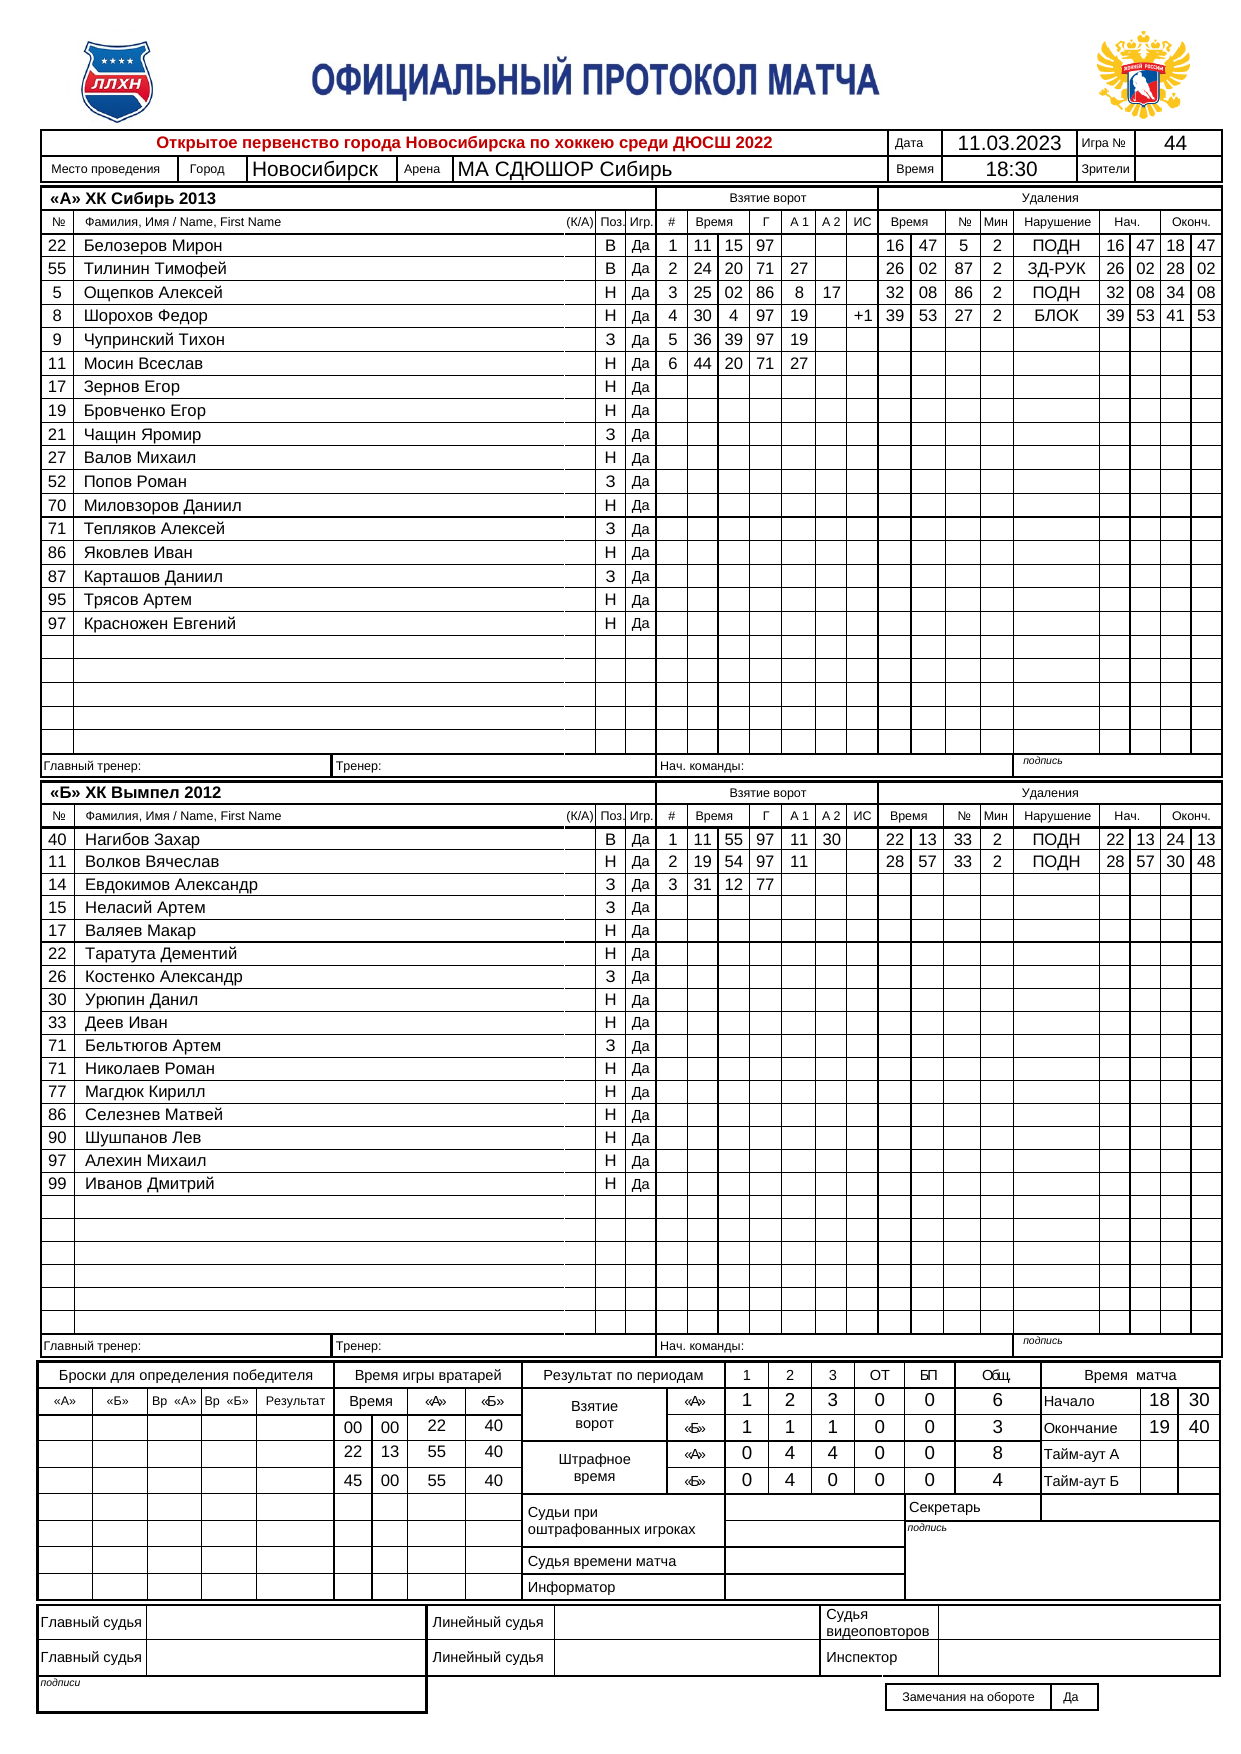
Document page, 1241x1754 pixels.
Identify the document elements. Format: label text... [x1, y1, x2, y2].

table_cell 24 [1161, 829, 1190, 849]
table_cell (К/А) [565, 805, 595, 826]
table_cell Ощепков Алексей [74, 281, 564, 303]
table_cell [626, 1219, 655, 1241]
table_cell [373, 1574, 407, 1599]
table_cell [1161, 1311, 1190, 1333]
table_cell [1131, 1242, 1160, 1264]
table_cell [1192, 446, 1221, 469]
table_cell 2 [769, 1389, 811, 1413]
table_cell [816, 235, 846, 256]
table_cell [847, 1311, 877, 1333]
table_cell [816, 874, 846, 895]
table_cell [847, 257, 877, 280]
table_cell [847, 541, 877, 564]
table_cell 2 [657, 257, 687, 280]
table_cell [1014, 328, 1099, 351]
table_cell [657, 1242, 687, 1264]
table_cell [1192, 399, 1221, 422]
table_cell 3 [657, 874, 687, 895]
table_cell [565, 730, 595, 753]
table_cell З [596, 470, 625, 493]
table_cell [1100, 730, 1129, 753]
table_cell Линейный судья [428, 1606, 554, 1639]
table_cell [1100, 1196, 1129, 1218]
table_cell 19 [782, 305, 815, 327]
table_cell [1014, 874, 1099, 895]
table_cell [719, 707, 749, 729]
table_cell [39, 1547, 92, 1573]
table_cell Шушпанов Лев [75, 1127, 564, 1149]
table_cell 18:30 [943, 157, 1076, 181]
table_cell [879, 565, 910, 587]
table_cell [719, 446, 749, 469]
table_cell [879, 1150, 910, 1172]
table_cell Тренер: [333, 755, 655, 776]
table_cell [782, 423, 815, 445]
table_cell Волков Вячеслав [75, 850, 564, 872]
table_cell 55 [719, 829, 749, 849]
table_cell 39 [719, 328, 749, 351]
table_cell 16 [879, 235, 910, 256]
table_cell Да [626, 1173, 655, 1195]
table_cell [1014, 730, 1099, 753]
table_cell [1100, 470, 1129, 493]
table_cell 2 [981, 305, 1013, 327]
table_cell [39, 1574, 92, 1599]
table_cell [939, 1640, 1219, 1675]
table_cell [847, 423, 877, 445]
table_header Удаления [879, 783, 1221, 803]
table_cell 1 [726, 1389, 768, 1413]
table_cell [688, 896, 717, 918]
table_cell [750, 588, 781, 611]
table_cell Н [596, 352, 625, 374]
table_cell [847, 850, 877, 872]
table_cell [750, 989, 781, 1011]
table_cell [1014, 1288, 1099, 1310]
table_cell [565, 920, 595, 941]
table_cell [688, 565, 717, 587]
table_cell 27 [782, 352, 815, 374]
table_cell 86 [42, 1104, 74, 1126]
table_cell [42, 1265, 74, 1287]
table_cell 26 [879, 257, 910, 280]
table_cell [719, 1265, 749, 1287]
table_cell Да [626, 423, 655, 445]
table_cell [688, 1058, 717, 1079]
table_cell [719, 494, 749, 516]
table_cell Шорохов Федор [74, 305, 564, 327]
table_cell [1014, 565, 1099, 587]
table_cell [879, 518, 910, 540]
table_cell [847, 1265, 877, 1287]
table_cell [912, 446, 945, 469]
table_cell Штрафное время [523, 1442, 666, 1493]
table_cell [1192, 896, 1221, 918]
table_cell [626, 730, 655, 753]
table_cell [879, 1104, 910, 1126]
table_cell [782, 920, 815, 941]
table_cell [1014, 966, 1099, 987]
table_cell [335, 1547, 371, 1573]
table_cell [688, 1104, 717, 1126]
table_cell [626, 707, 655, 729]
table_cell [1100, 683, 1129, 706]
table_cell [847, 281, 877, 303]
table_cell Фамилия, Имя / Name, First Name [75, 805, 565, 826]
table_cell [688, 636, 717, 658]
table_header Да [1052, 1685, 1097, 1709]
table_cell [1131, 1288, 1160, 1310]
table_cell Н [596, 494, 625, 516]
table_cell [782, 588, 815, 611]
table_cell [688, 1219, 717, 1241]
table_cell З [596, 518, 625, 540]
table_cell Н [596, 446, 625, 469]
table_cell [147, 1640, 425, 1675]
table_cell [912, 541, 945, 564]
table_cell [657, 1288, 687, 1310]
table_cell [688, 1288, 717, 1310]
table_cell 95 [42, 588, 73, 611]
table_cell [912, 707, 945, 729]
table_cell [39, 1441, 92, 1467]
table_cell [981, 1035, 1013, 1057]
table_cell Карташов Даниил [74, 565, 564, 587]
table_cell [596, 1219, 625, 1241]
table_cell [1161, 423, 1190, 445]
table_cell [1131, 565, 1160, 587]
table_cell [1014, 1104, 1099, 1126]
table_cell 8 [782, 281, 815, 303]
table_cell [847, 1104, 877, 1126]
table_cell Оконч. [1161, 805, 1221, 826]
table_cell [879, 1219, 910, 1241]
table_cell [93, 1494, 147, 1520]
table_cell Валов Михаил [74, 446, 564, 469]
table_cell [688, 470, 717, 493]
table_cell 53 [912, 305, 945, 327]
table_cell [782, 494, 815, 516]
table_cell [944, 1104, 980, 1126]
table_cell [688, 423, 717, 445]
table_cell [912, 494, 945, 516]
table_cell [847, 659, 877, 682]
table_cell [1131, 352, 1160, 374]
table_cell 30 [688, 305, 717, 327]
table_cell [912, 470, 945, 493]
table_cell [1192, 470, 1221, 493]
table_cell [688, 1012, 717, 1033]
table_cell [981, 1288, 1013, 1310]
table_cell [1192, 636, 1221, 658]
table_cell [912, 423, 945, 445]
table_cell [1192, 920, 1221, 941]
table_cell 22 [335, 1441, 371, 1467]
table_cell [148, 1547, 201, 1573]
table_cell [148, 1521, 201, 1546]
table_cell [626, 1311, 655, 1333]
table_cell [782, 1104, 815, 1126]
table_cell [981, 966, 1013, 987]
table_cell 39 [879, 305, 910, 327]
table_cell «Б » [466, 1389, 521, 1413]
table_cell [688, 399, 717, 422]
table_cell [816, 1196, 846, 1218]
table_cell [816, 943, 846, 964]
table_cell 71 [42, 1035, 74, 1057]
table_cell [912, 1242, 943, 1264]
table_cell [750, 896, 781, 918]
table_cell [944, 1311, 980, 1333]
table_cell [816, 565, 846, 587]
table_cell [657, 376, 687, 398]
table_cell [39, 1494, 92, 1520]
table_cell 17 [42, 376, 73, 398]
table_cell [373, 1547, 407, 1573]
table_cell 13 [912, 829, 943, 849]
table_cell Н [596, 399, 625, 422]
table_cell [565, 565, 595, 587]
table_cell [1014, 376, 1099, 398]
table_header Время матча [1042, 1363, 1219, 1387]
table_cell 8 [42, 305, 73, 327]
table_cell [1100, 1081, 1129, 1103]
table_cell [981, 1012, 1013, 1033]
table_cell [1131, 1058, 1160, 1079]
table_cell Н [596, 376, 625, 398]
table_cell 86 [750, 281, 781, 303]
table_cell [565, 612, 595, 634]
table_cell Деев Иван [75, 1012, 564, 1033]
table_cell [74, 683, 564, 706]
table_cell Мосин Всеслав [74, 352, 564, 374]
table_cell подпись [1014, 1335, 1221, 1356]
table_cell [750, 1127, 781, 1149]
table_cell З [596, 874, 625, 895]
table_cell [75, 1288, 564, 1310]
table_cell [148, 1574, 201, 1599]
table_cell Время [879, 211, 945, 233]
table_cell 8 [956, 1442, 1040, 1467]
table_cell 33 [42, 1012, 74, 1033]
table_header «А» ХК Сибирь 2013 [42, 188, 655, 209]
table_cell Таратута Дементий [75, 943, 564, 964]
table_cell [879, 588, 910, 611]
table_cell Да [626, 399, 655, 422]
table_cell [565, 1219, 595, 1241]
table_cell 17 [42, 920, 74, 941]
table_cell [847, 446, 877, 469]
table_cell [1100, 1104, 1129, 1126]
table_cell Красножен Евгений [74, 612, 564, 634]
table_cell [719, 1288, 749, 1310]
table_cell [1141, 1468, 1177, 1493]
table_cell 71 [750, 352, 781, 374]
table_cell [879, 683, 910, 706]
table_cell 55 [42, 257, 73, 280]
table_cell [1100, 707, 1129, 729]
table_header Время игры вратарей [335, 1363, 521, 1387]
table_cell [1100, 1219, 1129, 1241]
table_cell [816, 1265, 846, 1287]
table_cell [1131, 1104, 1160, 1126]
table_cell [1179, 1441, 1219, 1467]
table_cell Да [626, 235, 655, 256]
table_cell Да [626, 470, 655, 493]
table_cell [847, 612, 877, 634]
table_cell [1014, 1081, 1099, 1103]
table_cell Время [688, 211, 749, 233]
table_cell [981, 1173, 1013, 1195]
table_cell [847, 707, 877, 729]
table_cell «А» [668, 1442, 724, 1467]
table_cell [944, 1173, 980, 1195]
table_cell [981, 376, 1013, 398]
table_cell [657, 659, 687, 682]
table_cell [147, 1606, 425, 1639]
table_cell [688, 1311, 717, 1333]
table_cell [1161, 446, 1190, 469]
table_cell [847, 829, 877, 849]
table_cell З [596, 1035, 625, 1057]
table_cell № [42, 211, 73, 233]
table_cell [847, 1058, 877, 1079]
table_cell 4 [769, 1442, 811, 1467]
table_cell [944, 874, 980, 895]
table_cell [944, 1288, 980, 1310]
table_cell [816, 1058, 846, 1079]
table_cell [202, 1574, 256, 1599]
table_cell [719, 588, 749, 611]
table_cell [1100, 1012, 1129, 1033]
table_header Игра № [1078, 131, 1134, 155]
table_cell Секретарь [906, 1495, 1040, 1520]
table_cell [847, 235, 877, 256]
table_header Удаления [879, 188, 1221, 209]
table_cell [93, 1441, 147, 1467]
table_cell [1161, 565, 1190, 587]
table_cell [719, 1035, 749, 1057]
table_header Общ. [956, 1363, 1040, 1387]
table_cell [1014, 1150, 1099, 1172]
table_cell [912, 328, 945, 351]
table_cell 19 [782, 328, 815, 351]
table_cell 3 [657, 281, 687, 303]
table_cell А 2 [816, 211, 846, 233]
table_cell [1161, 1104, 1190, 1126]
table_cell В [596, 829, 625, 849]
table_cell Тренер: [333, 1335, 655, 1356]
table_cell Взятие ворот [523, 1389, 666, 1440]
table_cell [944, 1150, 980, 1172]
table_cell [42, 1242, 74, 1264]
table_cell Да [626, 446, 655, 469]
table_cell [816, 1311, 846, 1333]
table_cell [750, 446, 781, 469]
table_cell Информатор [523, 1575, 724, 1599]
table_cell [596, 1196, 625, 1218]
table_cell Да [626, 1012, 655, 1033]
table_cell 12 [719, 874, 749, 895]
table_cell [1192, 612, 1221, 634]
table_cell «А» [408, 1389, 465, 1413]
table_cell [1192, 328, 1221, 351]
table_cell [75, 1219, 564, 1241]
table_cell Тепляков Алексей [74, 518, 564, 540]
table_cell 5 [657, 328, 687, 351]
table_cell [93, 1574, 147, 1599]
table_cell [719, 943, 749, 964]
table_cell [1014, 494, 1099, 516]
table_cell [750, 1058, 781, 1079]
table_header Броски для определения победителя [39, 1363, 333, 1387]
table_cell Да [626, 966, 655, 987]
table_cell Мин [981, 211, 1013, 233]
table_cell [944, 920, 980, 941]
table_header Дата [889, 131, 941, 155]
table_cell [981, 1242, 1013, 1264]
table_cell [879, 352, 910, 374]
table_cell [688, 920, 717, 941]
table_cell [626, 1196, 655, 1218]
table_cell «Б» [668, 1468, 724, 1493]
table_header 1 [726, 1363, 768, 1387]
table_cell Да [626, 305, 655, 327]
table_cell 08 [912, 281, 945, 303]
table_cell [565, 1196, 595, 1218]
table_cell [782, 1127, 815, 1149]
table_cell [912, 989, 943, 1011]
table_cell [202, 1547, 256, 1573]
table_cell 1 [769, 1415, 811, 1440]
table_cell [373, 1494, 407, 1520]
table_cell Нагибов Захар [75, 829, 564, 849]
table_cell [879, 966, 910, 987]
table_cell 22 [1100, 829, 1129, 849]
table_cell Иванов Дмитрий [75, 1173, 564, 1195]
table_cell [257, 1441, 333, 1467]
table_cell Да [626, 1104, 655, 1126]
table_cell [1161, 989, 1190, 1011]
table_cell [981, 352, 1013, 374]
table_cell 0 [905, 1442, 954, 1467]
table_cell [750, 565, 781, 587]
table_cell Н [596, 281, 625, 303]
table_cell Неласий Артем [75, 896, 564, 918]
table_cell [657, 943, 687, 964]
table_cell [981, 989, 1013, 1011]
table_cell [816, 707, 846, 729]
table_cell [816, 588, 846, 611]
table_cell [688, 943, 717, 964]
table_cell Н [596, 1058, 625, 1079]
table_cell [981, 707, 1013, 729]
table_cell Чупринский Тихон [74, 328, 564, 351]
table_cell Вр «Б» [202, 1389, 256, 1413]
table_cell [688, 446, 717, 469]
table_cell [946, 683, 980, 706]
table_cell [596, 659, 625, 682]
table_cell [912, 659, 945, 682]
table_cell [1014, 1265, 1099, 1287]
table_cell [1131, 423, 1160, 445]
table_cell [912, 966, 943, 987]
table_cell [1192, 1012, 1221, 1033]
table_cell 77 [750, 874, 781, 895]
table_cell «А» [668, 1389, 724, 1413]
table_cell [981, 565, 1013, 587]
table_cell [816, 1173, 846, 1195]
table_header Результат по периодам [523, 1363, 724, 1387]
table_cell [879, 636, 910, 658]
table_cell [750, 518, 781, 540]
table_cell Да [626, 281, 655, 303]
table_cell [1131, 683, 1160, 706]
table_cell [1014, 707, 1099, 729]
table_cell 21 [42, 423, 73, 445]
table_cell [565, 829, 595, 849]
table_cell [912, 518, 945, 540]
table_cell [1131, 707, 1160, 729]
table_cell [1192, 1081, 1221, 1103]
table_cell [1100, 1058, 1129, 1079]
table_cell Да [626, 588, 655, 611]
table_cell 11 [42, 352, 73, 374]
table_cell [657, 518, 687, 540]
table_cell [1161, 730, 1190, 753]
table_cell [847, 1173, 877, 1195]
table_cell [688, 541, 717, 564]
table_cell [981, 943, 1013, 964]
table_cell [750, 470, 781, 493]
table_cell [719, 376, 749, 398]
table_cell [879, 376, 910, 398]
table_cell Да [626, 850, 655, 872]
table_cell [657, 399, 687, 422]
table_cell Да [626, 1081, 655, 1103]
table_cell [944, 943, 980, 964]
table_cell [782, 565, 815, 587]
table_cell Да [626, 257, 655, 280]
table_cell [782, 1196, 815, 1218]
table_cell [847, 966, 877, 987]
table_cell [879, 1196, 910, 1218]
table_cell [879, 896, 910, 918]
table_cell Бельтюгов Артем [75, 1035, 564, 1057]
table_cell [1192, 1058, 1221, 1079]
table_cell [1100, 541, 1129, 564]
table_cell Н [596, 850, 625, 872]
table_cell [657, 1173, 687, 1195]
table_cell [202, 1521, 256, 1546]
table_cell [944, 1242, 980, 1264]
table_cell [1014, 636, 1099, 658]
table_cell [565, 352, 595, 374]
table_cell [719, 541, 749, 564]
table_cell # [657, 211, 687, 233]
table_cell Линейный судья [428, 1640, 554, 1675]
table_cell [750, 1288, 781, 1310]
table_cell ПОДН [1014, 235, 1099, 256]
table_cell [657, 1081, 687, 1103]
table_cell [565, 1288, 595, 1310]
table_cell [335, 1574, 371, 1599]
table_cell [657, 1104, 687, 1126]
table_cell [688, 1035, 717, 1057]
table_cell [148, 1494, 201, 1520]
table_cell [912, 565, 945, 587]
table_cell [466, 1521, 521, 1546]
table_cell [879, 920, 910, 941]
table_header Замечания на обороте [887, 1685, 1050, 1709]
table_cell Да [626, 328, 655, 351]
table_cell [981, 612, 1013, 634]
table_cell [912, 1265, 943, 1287]
table_header Взятие ворот [657, 783, 877, 803]
table_cell [816, 1127, 846, 1149]
table_cell [657, 896, 687, 918]
table_cell [816, 1035, 846, 1057]
table_cell [1192, 588, 1221, 611]
table_cell [879, 1035, 910, 1057]
table_cell [946, 565, 980, 587]
table_cell 3 [956, 1415, 1040, 1440]
table_cell Судьи при оштрафованных игроках [523, 1495, 724, 1546]
table_cell [782, 1150, 815, 1172]
table_cell [688, 588, 717, 611]
table_cell [1131, 659, 1160, 682]
table_cell [1131, 1035, 1160, 1057]
table_cell [596, 707, 625, 729]
table_cell 22 [408, 1416, 465, 1440]
table_cell [657, 966, 687, 987]
table_cell [1192, 966, 1221, 987]
table_cell [782, 683, 815, 706]
table_cell [93, 1547, 147, 1573]
table_cell [750, 943, 781, 964]
table_cell [42, 1219, 74, 1241]
table_cell [816, 518, 846, 540]
table_cell [42, 707, 73, 729]
table_cell [782, 470, 815, 493]
table_cell [912, 683, 945, 706]
table_cell 4 [657, 305, 687, 327]
table_cell [847, 1242, 877, 1264]
table_cell [688, 376, 717, 398]
table_cell [912, 874, 943, 895]
table_cell [946, 423, 980, 445]
table_cell 0 [855, 1468, 904, 1493]
table_cell [657, 470, 687, 493]
table_cell [719, 920, 749, 941]
table_cell [148, 1441, 201, 1467]
table_cell [408, 1494, 465, 1520]
table_cell Главный судья [39, 1640, 146, 1675]
table_cell 00 [335, 1416, 371, 1440]
table_cell [719, 423, 749, 445]
table_cell Н [596, 1012, 625, 1033]
table_cell [1161, 896, 1190, 918]
table_cell [565, 257, 595, 280]
table_cell [42, 683, 73, 706]
table_cell Время [335, 1389, 407, 1413]
table_cell [408, 1574, 465, 1599]
table_cell [750, 730, 781, 753]
table_cell [596, 730, 625, 753]
table_cell подпись [906, 1522, 1219, 1599]
table_cell [981, 1104, 1013, 1126]
table_cell [1100, 588, 1129, 611]
table_cell [565, 636, 595, 658]
table_cell ПОДН [1014, 281, 1099, 303]
table_cell [912, 376, 945, 398]
table_cell Алехин Михаил [75, 1150, 564, 1172]
table_cell 3 [812, 1389, 854, 1413]
table_cell 90 [42, 1127, 74, 1149]
table_cell [1099, 1682, 1220, 1711]
table_cell [626, 659, 655, 682]
table_cell [657, 1127, 687, 1149]
table_cell Трясов Артем [74, 588, 564, 611]
table_cell [944, 1127, 980, 1149]
table_cell [879, 1012, 910, 1033]
table_cell [555, 1606, 819, 1639]
table_cell 28 [1100, 850, 1129, 872]
table_cell [912, 896, 943, 918]
table_header 3 [812, 1363, 854, 1387]
table_cell [981, 730, 1013, 753]
table_cell 86 [946, 281, 980, 303]
table_cell [750, 1173, 781, 1195]
table_cell 11 [42, 850, 74, 872]
table_cell [816, 1104, 846, 1126]
table_cell 0 [812, 1468, 854, 1493]
table_cell Чащин Яромир [74, 423, 564, 445]
table_cell [816, 1150, 846, 1172]
table_cell Яковлев Иван [74, 541, 564, 564]
table_cell 97 [42, 1150, 74, 1172]
table_cell [944, 1196, 980, 1218]
table_cell Тилинин Тимофей [74, 257, 564, 280]
table_cell [1131, 399, 1160, 422]
table_cell Да [626, 376, 655, 398]
table_cell [1131, 446, 1160, 469]
table_cell З [596, 328, 625, 351]
table_cell [1014, 943, 1099, 964]
table_cell [816, 850, 846, 872]
table_cell [981, 588, 1013, 611]
table_cell [565, 423, 595, 445]
table_cell [782, 1311, 815, 1333]
table_cell Н [596, 1127, 625, 1149]
table_cell [1161, 1196, 1190, 1218]
table_cell [39, 1416, 92, 1440]
table_cell [816, 541, 846, 564]
table_cell [782, 235, 815, 256]
table_cell [657, 1219, 687, 1241]
table_cell 18 [1161, 235, 1190, 256]
table_cell [816, 1081, 846, 1103]
table_cell Да [626, 494, 655, 516]
table_cell 2 [657, 850, 687, 872]
table_cell 53 [1192, 305, 1221, 327]
table_cell [946, 470, 980, 493]
table_cell [1161, 636, 1190, 658]
table_cell [657, 683, 687, 706]
table_cell [879, 659, 910, 682]
table_cell [946, 612, 980, 634]
table_cell [657, 612, 687, 634]
table_cell [1131, 943, 1160, 964]
table_cell [939, 1606, 1219, 1639]
table_cell [750, 1035, 781, 1057]
table_cell 70 [42, 494, 73, 516]
table_cell [565, 874, 595, 895]
table_cell [726, 1521, 904, 1546]
table_cell Поз. [596, 211, 625, 233]
table_cell 27 [42, 446, 73, 469]
table_cell № [944, 805, 980, 826]
table_cell [719, 1127, 749, 1149]
table_cell [1100, 1242, 1129, 1264]
table_cell [1192, 565, 1221, 587]
table_cell [816, 376, 846, 398]
table_cell [74, 730, 564, 753]
table_cell [981, 328, 1013, 351]
table_cell Да [626, 1035, 655, 1057]
table_cell 6 [956, 1389, 1040, 1413]
table_cell [719, 1173, 749, 1195]
table_cell Евдокимов Александр [75, 874, 564, 895]
table_cell [1100, 494, 1129, 516]
table_cell [750, 1242, 781, 1264]
table_cell [1014, 399, 1099, 422]
table_cell [1192, 1288, 1221, 1310]
table_cell [1131, 730, 1160, 753]
table_cell [719, 1196, 749, 1218]
table_cell [750, 494, 781, 516]
table_cell [42, 1311, 74, 1333]
table_cell [202, 1441, 256, 1467]
table_cell [1161, 1035, 1190, 1057]
table_cell В [596, 257, 625, 280]
table_cell [565, 1104, 595, 1126]
table_cell [847, 874, 877, 895]
table_cell [879, 1311, 910, 1333]
table_cell [1100, 1288, 1129, 1310]
table_cell [1192, 730, 1221, 753]
table_cell 97 [750, 235, 781, 256]
table_cell [1131, 1012, 1160, 1033]
table_cell [1161, 1127, 1190, 1149]
table_cell [1192, 1127, 1221, 1149]
table_cell [1161, 1219, 1190, 1241]
table_cell [1131, 328, 1160, 351]
table_cell [148, 1468, 201, 1493]
table_cell [596, 1265, 625, 1287]
table_cell 40 [1179, 1415, 1219, 1440]
table_cell [202, 1416, 256, 1440]
table_cell 26 [1100, 257, 1129, 280]
table_cell [750, 966, 781, 987]
table_cell 19 [1141, 1415, 1177, 1440]
table_cell ПОДН [1014, 850, 1099, 872]
table_cell [981, 494, 1013, 516]
table_cell Время [889, 157, 941, 181]
table_cell [688, 494, 717, 516]
table_cell [1100, 943, 1129, 964]
table_cell [944, 1265, 980, 1287]
table_cell [782, 541, 815, 564]
table_header Взятие ворот [657, 188, 877, 209]
table_cell 33 [944, 850, 980, 872]
table_cell 30 [42, 989, 74, 1011]
table_cell Да [626, 989, 655, 1011]
table_cell 18 [1141, 1389, 1177, 1413]
table_cell Да [626, 920, 655, 941]
table_cell [93, 1521, 147, 1546]
table_cell Начало [1042, 1389, 1140, 1413]
table_cell [912, 352, 945, 374]
table_cell [688, 1242, 717, 1264]
table_cell Игр. [626, 211, 655, 233]
table_cell [657, 541, 687, 564]
table_cell Нарушение [1014, 805, 1099, 826]
table_cell Город [179, 157, 246, 181]
table_cell [1014, 352, 1099, 374]
table_cell Да [626, 943, 655, 964]
table_cell [719, 989, 749, 1011]
table_cell [657, 494, 687, 516]
table_header Открытое первенство города Новосибирска по хоккею среди ДЮСШ 2022 [42, 131, 887, 155]
table_header 11.03.2023 [943, 131, 1076, 155]
table_cell [981, 1265, 1013, 1287]
table_cell [750, 1150, 781, 1172]
table_cell [93, 1416, 147, 1440]
table_cell [657, 1265, 687, 1287]
table_cell [39, 1468, 92, 1493]
table_cell [879, 943, 910, 964]
table_cell [912, 1288, 943, 1310]
table_cell [782, 1035, 815, 1057]
table_cell [408, 1547, 465, 1573]
table_cell 17 [816, 281, 846, 303]
table_cell [816, 896, 846, 918]
table_cell Игр. [626, 805, 655, 826]
table_cell Результат [257, 1389, 333, 1413]
table_cell [981, 659, 1013, 682]
table_cell [657, 1196, 687, 1218]
table_cell [879, 1127, 910, 1149]
table_cell [42, 1196, 74, 1218]
table_cell [816, 730, 846, 753]
table_cell [782, 1012, 815, 1033]
table_cell [565, 1265, 595, 1287]
table_cell З [596, 896, 625, 918]
table_cell 0 [855, 1389, 904, 1413]
table_cell 4 [769, 1468, 811, 1493]
table_cell [1100, 636, 1129, 658]
table_cell 9 [42, 328, 73, 351]
table_cell [1100, 966, 1129, 987]
table_cell [719, 683, 749, 706]
table_cell [782, 1173, 815, 1195]
table_cell [1014, 1012, 1099, 1033]
table_cell Н [596, 588, 625, 611]
table_cell [565, 494, 595, 516]
table_cell [1192, 943, 1221, 964]
table_cell [847, 1081, 877, 1103]
table_cell [912, 943, 943, 964]
table_cell Тайм-аут А [1042, 1441, 1140, 1467]
table_cell [912, 1012, 943, 1033]
table_cell [565, 305, 595, 327]
table_cell 34 [1161, 281, 1190, 303]
table_cell [657, 565, 687, 587]
table_cell [1014, 1058, 1099, 1079]
table_cell 28 [1161, 257, 1190, 280]
table_cell [1161, 541, 1190, 564]
table_cell [1161, 683, 1190, 706]
table_cell [1192, 874, 1221, 895]
table_cell 55 [408, 1468, 465, 1493]
table_cell 97 [750, 829, 781, 849]
table_cell 2 [981, 281, 1013, 303]
table_cell [847, 896, 877, 918]
table_cell [912, 1081, 943, 1103]
table_cell ИС [847, 805, 877, 826]
table_cell ЗД-РУК [1014, 257, 1099, 280]
table_cell [847, 352, 877, 374]
table_cell [879, 1081, 910, 1103]
table_cell [847, 1219, 877, 1241]
table_cell [1161, 966, 1190, 987]
table_cell [912, 920, 943, 941]
table_cell [1192, 1242, 1221, 1264]
table_cell [565, 1127, 595, 1149]
table_cell [74, 707, 564, 729]
table_cell [816, 920, 846, 941]
table_cell [847, 470, 877, 493]
table_cell [596, 1242, 625, 1264]
table_cell [816, 1219, 846, 1241]
table_cell [719, 636, 749, 658]
table_cell [1014, 423, 1099, 445]
table_cell [879, 707, 910, 729]
table_cell Магдюк Кирилл [75, 1081, 564, 1103]
table_cell [1192, 1311, 1221, 1333]
table_cell [1161, 707, 1190, 729]
table_cell № [946, 211, 980, 233]
table_cell [981, 470, 1013, 493]
table_header «Б» ХК Вымпел 2012 [42, 783, 655, 803]
table_cell [1131, 494, 1160, 516]
table_cell [565, 1012, 595, 1033]
table_cell 40 [466, 1416, 521, 1440]
table_cell Мин [981, 805, 1013, 826]
table_cell [816, 305, 846, 327]
table_cell [565, 659, 595, 682]
table_cell 40 [42, 829, 74, 849]
table_cell [466, 1574, 521, 1599]
table_cell 2 [981, 257, 1013, 280]
table_cell [981, 1311, 1013, 1333]
table_cell [719, 966, 749, 987]
table_cell Да [626, 1127, 655, 1149]
table_cell [719, 1150, 749, 1172]
table_cell [946, 446, 980, 469]
table_cell Н [596, 1173, 625, 1195]
table_cell 24 [688, 257, 717, 280]
table_cell [816, 966, 846, 987]
table_cell [1161, 1173, 1190, 1195]
table_cell [257, 1416, 333, 1440]
table_cell [879, 399, 910, 422]
table_cell 47 [912, 235, 945, 256]
table_cell [750, 612, 781, 634]
table_cell [565, 470, 595, 493]
table_cell [1014, 541, 1099, 564]
table_cell 19 [688, 850, 717, 872]
table_cell [1131, 1265, 1160, 1287]
table_cell [981, 1196, 1013, 1218]
table_cell [1161, 920, 1190, 941]
table_cell [1131, 896, 1160, 918]
table_cell 2 [981, 235, 1013, 256]
table_cell 44 [688, 352, 717, 374]
table_cell 48 [1192, 850, 1221, 872]
table_header ОТ [855, 1363, 904, 1387]
table_cell [883, 1677, 1220, 1681]
table_cell [816, 446, 846, 469]
table_cell 31 [688, 874, 717, 895]
table_cell [1100, 1173, 1129, 1195]
table_cell Тайм-аут Б [1042, 1468, 1140, 1493]
table_cell 28 [879, 850, 910, 872]
table_cell [726, 1495, 904, 1520]
table_cell 71 [750, 257, 781, 280]
table_header 44 [1136, 131, 1221, 155]
table_cell 02 [1192, 257, 1221, 280]
table_cell [1100, 518, 1129, 540]
table_cell [1100, 352, 1129, 374]
table_cell [1131, 588, 1160, 611]
table_cell [912, 612, 945, 634]
table_cell Николаев Роман [75, 1058, 564, 1079]
table_cell Нач. команды: [657, 755, 1012, 776]
table_cell Да [626, 829, 655, 849]
table_cell № [42, 805, 74, 826]
table_cell 71 [42, 1058, 74, 1079]
table_cell [657, 1012, 687, 1033]
table_cell [782, 399, 815, 422]
table_cell [847, 989, 877, 1011]
table_cell [1014, 1311, 1099, 1333]
table_cell 1 [657, 829, 687, 849]
table_cell [981, 874, 1013, 895]
table_cell [912, 1127, 943, 1149]
table_cell [688, 1127, 717, 1149]
table_cell [719, 1081, 749, 1103]
table_cell (К/А) [565, 211, 595, 233]
table_cell [596, 683, 625, 706]
table_cell [750, 1081, 781, 1103]
table_cell [555, 1640, 819, 1675]
table_cell [565, 1150, 595, 1172]
table_cell [657, 989, 687, 1011]
table_cell 11 [688, 829, 717, 849]
table_cell [847, 376, 877, 398]
table_cell [946, 659, 980, 682]
table_cell [719, 1311, 749, 1333]
table_cell [816, 470, 846, 493]
table_cell [42, 1288, 74, 1310]
table_cell Да [626, 352, 655, 374]
table_cell [816, 399, 846, 422]
table_cell [1100, 920, 1129, 941]
table_cell А 1 [782, 805, 815, 826]
table_cell [782, 1288, 815, 1310]
table_cell [912, 1150, 943, 1172]
table_cell 08 [1131, 281, 1160, 303]
table_cell [1161, 943, 1190, 964]
table_cell 0 [905, 1415, 954, 1440]
table_cell 32 [1100, 281, 1129, 303]
table_cell [1131, 966, 1160, 987]
table_cell [1100, 328, 1129, 351]
table_cell [626, 636, 655, 658]
table_cell Н [596, 612, 625, 634]
table_cell [816, 494, 846, 516]
table_cell [1161, 1012, 1190, 1033]
table_cell [1131, 920, 1160, 941]
table_cell [75, 1242, 564, 1264]
table_cell [1192, 1150, 1221, 1172]
table_cell 99 [42, 1173, 74, 1195]
table_cell [1131, 874, 1160, 895]
table_cell [565, 328, 595, 351]
table_cell [688, 518, 717, 540]
table_cell [257, 1547, 333, 1573]
table_cell 5 [946, 235, 980, 256]
table_cell 11 [688, 235, 717, 256]
table_cell В [596, 235, 625, 256]
table_cell [1131, 1196, 1160, 1218]
table_cell [688, 966, 717, 987]
table_cell [816, 423, 846, 445]
table_cell [688, 989, 717, 1011]
table_cell 20 [719, 257, 749, 280]
table_cell [912, 1058, 943, 1079]
table_cell [1100, 874, 1129, 895]
table_cell Главный тренер: [42, 1335, 330, 1356]
table_cell [1100, 446, 1129, 469]
table_cell [719, 896, 749, 918]
table_cell [1131, 612, 1160, 634]
table_cell [1161, 588, 1190, 611]
table_cell Инспектор [821, 1640, 938, 1675]
table_cell [1161, 518, 1190, 540]
table_cell [912, 1311, 943, 1333]
table_cell 27 [782, 257, 815, 280]
table_cell [1141, 1441, 1177, 1467]
table_cell [1131, 470, 1160, 493]
table_cell [981, 683, 1013, 706]
table_cell [944, 1058, 980, 1079]
table_cell [719, 730, 749, 753]
table_cell [912, 399, 945, 422]
table_cell [626, 683, 655, 706]
table_cell Судья времени матча [523, 1548, 724, 1573]
table_cell [847, 920, 877, 941]
table_cell Да [626, 518, 655, 540]
table_cell [565, 1058, 595, 1079]
table_cell Зрители [1078, 157, 1134, 181]
table_cell [750, 1104, 781, 1126]
table_cell [565, 541, 595, 564]
table_cell [1161, 1242, 1190, 1264]
table_cell [847, 328, 877, 351]
table_cell [946, 730, 980, 753]
table_cell [912, 730, 945, 753]
table_cell [981, 399, 1013, 422]
table_cell 47 [1131, 235, 1160, 256]
table_cell 1 [726, 1415, 768, 1440]
table_cell [946, 399, 980, 422]
table_cell [879, 1173, 910, 1195]
table_cell [816, 1242, 846, 1264]
table_cell 97 [42, 612, 73, 634]
table_cell [946, 376, 980, 398]
table_cell 30 [816, 829, 846, 849]
table_cell [816, 612, 846, 634]
table_cell [1014, 1035, 1099, 1057]
table_cell [626, 1265, 655, 1287]
table_cell [782, 376, 815, 398]
table_cell [1192, 494, 1221, 516]
table_cell [879, 1058, 910, 1079]
table_cell [1131, 541, 1160, 564]
table_cell Селезнев Матвей [75, 1104, 564, 1126]
table_cell [1161, 352, 1190, 374]
table_cell [428, 1677, 882, 1711]
table_cell [847, 518, 877, 540]
table_cell Главный судья [39, 1606, 146, 1639]
table_cell [1192, 1104, 1221, 1126]
table_cell [879, 470, 910, 493]
table_cell [782, 518, 815, 540]
table_cell [912, 636, 945, 658]
table_cell [750, 541, 781, 564]
table_cell [657, 588, 687, 611]
table_cell 41 [1161, 305, 1190, 327]
table_cell [1192, 1035, 1221, 1057]
table_cell [1161, 399, 1190, 422]
table_cell [719, 1104, 749, 1126]
table_cell [688, 1196, 717, 1218]
table_cell [981, 1219, 1013, 1241]
table_cell [946, 494, 980, 516]
table_header БП [905, 1363, 954, 1387]
table_cell Попов Роман [74, 470, 564, 493]
table_cell [373, 1521, 407, 1546]
table_cell [565, 235, 595, 256]
table_cell [946, 352, 980, 374]
table_cell [565, 1242, 595, 1264]
table_cell БЛОК [1014, 305, 1099, 327]
table_cell 4 [956, 1468, 1040, 1493]
table_cell [626, 1288, 655, 1310]
table_cell 22 [42, 943, 74, 964]
table_cell [782, 1058, 815, 1079]
table_cell [565, 281, 595, 303]
table_cell [816, 1288, 846, 1310]
table_cell 39 [1100, 305, 1129, 327]
table_cell Главный тренер: [42, 755, 330, 776]
table_cell [1014, 588, 1099, 611]
table_cell [1131, 989, 1160, 1011]
table_cell [42, 659, 73, 682]
table_cell [981, 1081, 1013, 1103]
table_cell 00 [373, 1468, 407, 1493]
table_cell [750, 707, 781, 729]
table_cell [944, 896, 980, 918]
table_cell Да [626, 1150, 655, 1172]
table_cell 40 [466, 1441, 521, 1467]
table_cell 57 [912, 850, 943, 872]
table_cell А 2 [816, 805, 846, 826]
table_cell Нач. [1100, 211, 1160, 233]
table_cell 86 [42, 541, 73, 564]
table_cell Г [750, 805, 781, 826]
table_cell 0 [855, 1415, 904, 1440]
table_cell 97 [750, 328, 781, 351]
table_cell [847, 565, 877, 587]
table_cell 11 [782, 850, 815, 872]
table_cell Да [626, 612, 655, 634]
table_cell [202, 1494, 256, 1520]
table_cell [565, 943, 595, 964]
table_cell [596, 1288, 625, 1310]
table_cell [657, 1035, 687, 1057]
table_cell [565, 1173, 595, 1195]
table_cell [782, 1242, 815, 1264]
table_cell 2 [981, 829, 1013, 849]
table_cell [1014, 659, 1099, 682]
table_cell [1100, 989, 1129, 1011]
table_cell [1100, 1265, 1129, 1287]
table_cell [750, 683, 781, 706]
table_cell 77 [42, 1081, 74, 1103]
table_cell Урюпин Данил [75, 989, 564, 1011]
table_cell [750, 1012, 781, 1033]
table_cell [782, 943, 815, 964]
table_cell 1 [657, 235, 687, 256]
table_cell Костенко Александр [75, 966, 564, 987]
table_cell [981, 896, 1013, 918]
table_cell [1161, 659, 1190, 682]
table_cell Н [596, 541, 625, 564]
table_cell [981, 1058, 1013, 1079]
table_cell [565, 850, 595, 872]
table_cell Да [626, 541, 655, 564]
table_cell [657, 730, 687, 753]
table_cell [847, 1012, 877, 1033]
table_cell ИС [847, 211, 877, 233]
table_cell [946, 707, 980, 729]
table_cell [879, 989, 910, 1011]
table_cell [981, 920, 1013, 941]
table_cell [1131, 1311, 1160, 1333]
table_cell [75, 1196, 564, 1218]
table_cell [750, 399, 781, 422]
table_cell 40 [466, 1468, 521, 1493]
table_cell Время [879, 805, 943, 826]
table_cell [1100, 659, 1129, 682]
table_cell [847, 730, 877, 753]
table_cell [565, 1311, 595, 1333]
table_cell 4 [812, 1442, 854, 1467]
table_cell 02 [912, 257, 945, 280]
table_cell Зернов Егор [74, 376, 564, 398]
table_cell 20 [719, 352, 749, 374]
table_cell [1161, 1288, 1190, 1310]
table_cell [879, 1242, 910, 1264]
table_cell [1100, 565, 1129, 587]
table_cell [847, 1288, 877, 1310]
table_cell Поз. [596, 805, 625, 826]
table_cell ПОДН [1014, 829, 1099, 849]
table_cell [750, 1196, 781, 1218]
table_cell 6 [657, 352, 687, 374]
table_cell З [596, 966, 625, 987]
table_cell «А» [39, 1389, 92, 1413]
table_cell [879, 494, 910, 516]
table_cell [626, 1242, 655, 1264]
table_cell [981, 423, 1013, 445]
table_cell [750, 659, 781, 682]
table_cell [1192, 659, 1221, 682]
table_cell Н [596, 943, 625, 964]
table_cell [981, 1150, 1013, 1172]
table_cell [335, 1521, 371, 1546]
table_cell 26 [42, 966, 74, 987]
table_cell [816, 328, 846, 351]
table_cell [879, 1288, 910, 1310]
table_cell [1131, 376, 1160, 398]
table_cell Да [626, 874, 655, 895]
table_cell 33 [944, 829, 980, 849]
table_cell [1014, 446, 1099, 469]
table_cell Арена [398, 157, 452, 181]
table_cell 36 [688, 328, 717, 351]
table_cell [1131, 1219, 1160, 1241]
table_cell [750, 1311, 781, 1333]
table_cell 87 [946, 257, 980, 280]
table_cell 22 [879, 829, 910, 849]
table_cell [726, 1575, 904, 1599]
table_cell [688, 1173, 717, 1195]
table_cell [1100, 896, 1129, 918]
table_cell [466, 1494, 521, 1520]
table_cell [750, 376, 781, 398]
table_cell Г [750, 211, 781, 233]
table_cell 14 [42, 874, 74, 895]
table_cell 2 [981, 850, 1013, 872]
table_cell [816, 257, 846, 280]
table_cell [1192, 1196, 1221, 1218]
table_cell [565, 707, 595, 729]
table_cell [719, 659, 749, 682]
table_cell З [596, 423, 625, 445]
table_cell [1131, 1173, 1160, 1195]
table_cell 08 [1192, 281, 1221, 303]
table_cell 25 [688, 281, 717, 303]
table_cell [75, 1311, 564, 1333]
table_cell [657, 636, 687, 658]
table_cell [1014, 989, 1099, 1011]
table_cell [1100, 612, 1129, 634]
table_cell [750, 636, 781, 658]
table_cell [1014, 896, 1099, 918]
table_cell 0 [855, 1442, 904, 1467]
table_cell 13 [1192, 829, 1221, 849]
table_header 2 [769, 1363, 811, 1387]
table_cell [782, 1265, 815, 1287]
table_cell Н [596, 1104, 625, 1126]
table_cell [782, 636, 815, 658]
table_cell [688, 659, 717, 682]
table_cell [1179, 1468, 1219, 1493]
table_cell 55 [408, 1441, 465, 1467]
table_cell [1161, 494, 1190, 516]
table_cell [565, 683, 595, 706]
table_cell [1161, 1058, 1190, 1079]
table_cell [1131, 1127, 1160, 1149]
table_cell [1192, 376, 1221, 398]
table_cell [1161, 470, 1190, 493]
table_cell [565, 1035, 595, 1057]
table_cell [879, 541, 910, 564]
table_cell [657, 1150, 687, 1172]
table_cell [688, 612, 717, 634]
table_cell [1192, 707, 1221, 729]
table_cell [257, 1574, 333, 1599]
table_cell [847, 399, 877, 422]
table_cell [782, 1219, 815, 1241]
table_cell 45 [335, 1468, 371, 1493]
table_cell 53 [1131, 305, 1160, 327]
table_cell [1192, 518, 1221, 540]
table_cell [981, 1127, 1013, 1149]
table_cell [981, 636, 1013, 658]
table_cell [816, 659, 846, 682]
table_cell 13 [1131, 829, 1160, 849]
table_cell «Б» [93, 1389, 147, 1413]
table_cell [42, 636, 73, 658]
table_cell [1161, 376, 1190, 398]
table_cell 13 [373, 1441, 407, 1467]
table_cell [782, 730, 815, 753]
table_cell [1192, 989, 1221, 1011]
table_cell [847, 1035, 877, 1057]
table_cell [879, 423, 910, 445]
table_cell 52 [42, 470, 73, 493]
table_cell Новосибирск [248, 157, 396, 181]
table_cell [847, 494, 877, 516]
table_cell [847, 588, 877, 611]
table_cell [719, 565, 749, 587]
table_cell [688, 707, 717, 729]
table_cell подпись [1014, 755, 1221, 776]
table_cell [1136, 157, 1221, 181]
table_cell [565, 1081, 595, 1103]
table_cell [782, 989, 815, 1011]
table_cell подписи [39, 1677, 425, 1711]
table_cell 02 [719, 281, 749, 303]
table_cell [39, 1521, 92, 1546]
table_cell [565, 399, 595, 422]
table_cell 57 [1131, 850, 1160, 872]
table_cell [750, 1219, 781, 1241]
table_cell [981, 446, 1013, 469]
table_cell [719, 399, 749, 422]
table_cell 71 [42, 518, 73, 540]
table_cell [944, 1081, 980, 1103]
table_cell [944, 1012, 980, 1033]
table_cell [816, 683, 846, 706]
table_cell [879, 612, 910, 634]
table_cell [912, 1173, 943, 1195]
table_cell Н [596, 1081, 625, 1103]
table_cell [1100, 1150, 1129, 1172]
table_cell [1192, 423, 1221, 445]
table_cell [688, 1150, 717, 1172]
table_cell 32 [879, 281, 910, 303]
table_cell [74, 636, 564, 658]
table_cell [847, 1127, 877, 1149]
table_cell [1161, 612, 1190, 634]
table_cell [719, 1242, 749, 1264]
table_cell [719, 612, 749, 634]
table_cell 30 [1179, 1389, 1219, 1413]
table_cell [74, 659, 564, 682]
table_cell МА СДЮШОР Сибирь [454, 157, 887, 181]
table_cell [719, 1058, 749, 1079]
table_cell [944, 966, 980, 987]
table_cell [75, 1265, 564, 1287]
table_cell [719, 470, 749, 493]
table_cell [782, 446, 815, 469]
table_cell Нарушение [1014, 211, 1099, 233]
table_cell 97 [750, 305, 781, 327]
table_cell [565, 518, 595, 540]
table_cell [688, 683, 717, 706]
table_cell [946, 518, 980, 540]
table_cell [1161, 1150, 1190, 1172]
table_cell [657, 920, 687, 941]
table_cell [1014, 1242, 1099, 1264]
table_cell Время [688, 805, 749, 826]
table_cell [1161, 328, 1190, 351]
table_cell Окончание [1042, 1415, 1140, 1440]
table_cell [816, 636, 846, 658]
table_cell 0 [726, 1442, 768, 1467]
table_cell З [596, 565, 625, 587]
table_cell [657, 1058, 687, 1079]
table_cell [879, 874, 910, 895]
table_cell 27 [946, 305, 980, 327]
table_cell «Б» [668, 1415, 724, 1440]
table_cell [719, 1219, 749, 1241]
table_cell [946, 328, 980, 351]
table_cell [1100, 423, 1129, 445]
table_cell 0 [905, 1389, 954, 1413]
table_cell [1014, 470, 1099, 493]
table_cell [1014, 518, 1099, 540]
table_cell [879, 446, 910, 469]
table_cell 87 [42, 565, 73, 587]
table_cell [596, 636, 625, 658]
table_cell [466, 1547, 521, 1573]
table_cell Миловзоров Даниил [74, 494, 564, 516]
table_cell +1 [847, 305, 877, 327]
table_cell [879, 328, 910, 351]
table_cell # [657, 805, 687, 826]
table_cell [148, 1416, 201, 1440]
table_cell [1161, 874, 1190, 895]
table_cell [688, 1081, 717, 1103]
table_cell [1100, 399, 1129, 422]
table_cell Н [596, 1150, 625, 1172]
table_cell [42, 730, 73, 753]
table_cell Фамилия, Имя / Name, First Name [74, 211, 565, 233]
table_cell 47 [1192, 235, 1221, 256]
table_cell [847, 636, 877, 658]
table_cell [257, 1468, 333, 1493]
table_cell [726, 1548, 904, 1573]
table_cell [1131, 636, 1160, 658]
table_cell [946, 541, 980, 564]
table_cell [565, 966, 595, 987]
table_cell 5 [42, 281, 73, 303]
table_cell А 1 [782, 211, 815, 233]
picture [5, 28, 1197, 129]
table_cell Бровченко Егор [74, 399, 564, 422]
table_cell Нач. [1100, 805, 1160, 826]
table_cell [1161, 1265, 1190, 1287]
table_cell [565, 376, 595, 398]
table_cell Н [596, 305, 625, 327]
table_cell [1131, 1081, 1160, 1103]
table_cell Судья видеоповторов [821, 1606, 938, 1639]
table_cell [202, 1468, 256, 1493]
table_cell Н [596, 989, 625, 1011]
table_cell 15 [719, 235, 749, 256]
table_cell [565, 588, 595, 611]
table_cell [1014, 1173, 1099, 1195]
table_cell Вр «А» [148, 1389, 201, 1413]
table_cell [657, 707, 687, 729]
table_cell [879, 1265, 910, 1287]
table_cell [946, 636, 980, 658]
table_cell [1192, 1219, 1221, 1241]
table_cell [1042, 1495, 1219, 1520]
table_cell 1 [812, 1415, 854, 1440]
table_cell [1192, 352, 1221, 374]
table_cell 11 [782, 829, 815, 849]
table_cell [782, 707, 815, 729]
table_cell [1192, 541, 1221, 564]
table_cell [1131, 518, 1160, 540]
table_cell [782, 1081, 815, 1103]
table_cell [1014, 612, 1099, 634]
table_cell Да [626, 565, 655, 587]
table_cell [1014, 1219, 1099, 1241]
table_cell [688, 1265, 717, 1287]
table_cell 30 [1161, 850, 1190, 872]
table_cell 19 [42, 399, 73, 422]
table_cell [847, 943, 877, 964]
table_cell [596, 1311, 625, 1333]
table_cell Н [596, 920, 625, 941]
table_cell 02 [1131, 257, 1160, 280]
table_cell 00 [373, 1416, 407, 1440]
table_cell Оконч. [1161, 211, 1221, 233]
table_cell Валяев Макар [75, 920, 564, 941]
table_cell [782, 874, 815, 895]
table_cell [847, 1196, 877, 1218]
table_cell [981, 541, 1013, 564]
table_cell [816, 1012, 846, 1033]
table_cell [1014, 1127, 1099, 1149]
table_cell [335, 1494, 371, 1520]
table_cell Белозеров Мирон [74, 235, 564, 256]
table_cell 54 [719, 850, 749, 872]
table_cell [688, 730, 717, 753]
table_cell [816, 989, 846, 1011]
table_cell [1100, 376, 1129, 398]
table_cell [782, 659, 815, 682]
table_cell [847, 1150, 877, 1172]
table_cell [565, 446, 595, 469]
table_cell [847, 683, 877, 706]
table_cell 97 [750, 850, 781, 872]
table_cell [1192, 1265, 1221, 1287]
table_cell [912, 1196, 943, 1218]
table_cell [565, 989, 595, 1011]
table_cell [257, 1494, 333, 1520]
table_cell [1100, 1127, 1129, 1149]
table_cell [719, 518, 749, 540]
table_cell 0 [726, 1468, 768, 1493]
table_cell 0 [905, 1468, 954, 1493]
table_cell [912, 1035, 943, 1057]
table_cell Место проведения [42, 157, 177, 181]
table_cell 22 [42, 235, 73, 256]
table_cell [782, 966, 815, 987]
table_cell [981, 518, 1013, 540]
table_cell [719, 1012, 749, 1033]
table_cell [1192, 683, 1221, 706]
table_cell [782, 612, 815, 634]
table_cell [657, 1311, 687, 1333]
table_cell [1131, 1150, 1160, 1172]
table_cell [657, 446, 687, 469]
table_cell [1100, 1035, 1129, 1057]
table_cell Нач. команды: [657, 1335, 1012, 1356]
table_cell [782, 896, 815, 918]
table_cell [879, 730, 910, 753]
table_cell [657, 423, 687, 445]
table_cell [1014, 683, 1099, 706]
table_cell [816, 352, 846, 374]
table_cell [1100, 1311, 1129, 1333]
table_cell [944, 1035, 980, 1057]
table_cell 15 [42, 896, 74, 918]
table_cell [93, 1468, 147, 1493]
table_cell Да [626, 896, 655, 918]
table_cell [257, 1521, 333, 1546]
table_cell [912, 588, 945, 611]
table_cell [946, 588, 980, 611]
table_cell Да [626, 1058, 655, 1079]
table_cell [750, 1265, 781, 1287]
table_cell [1014, 920, 1099, 941]
table_cell 4 [719, 305, 749, 327]
table_cell [912, 1104, 943, 1126]
table_cell [944, 1219, 980, 1241]
table_cell [944, 989, 980, 1011]
table_cell 16 [1100, 235, 1129, 256]
table_cell [912, 1219, 943, 1241]
table_cell [750, 920, 781, 941]
table_cell [565, 896, 595, 918]
table_cell [1161, 1081, 1190, 1103]
table_cell [408, 1521, 465, 1546]
table_cell [1192, 1173, 1221, 1195]
table_cell [1014, 1196, 1099, 1218]
table_cell [750, 423, 781, 445]
